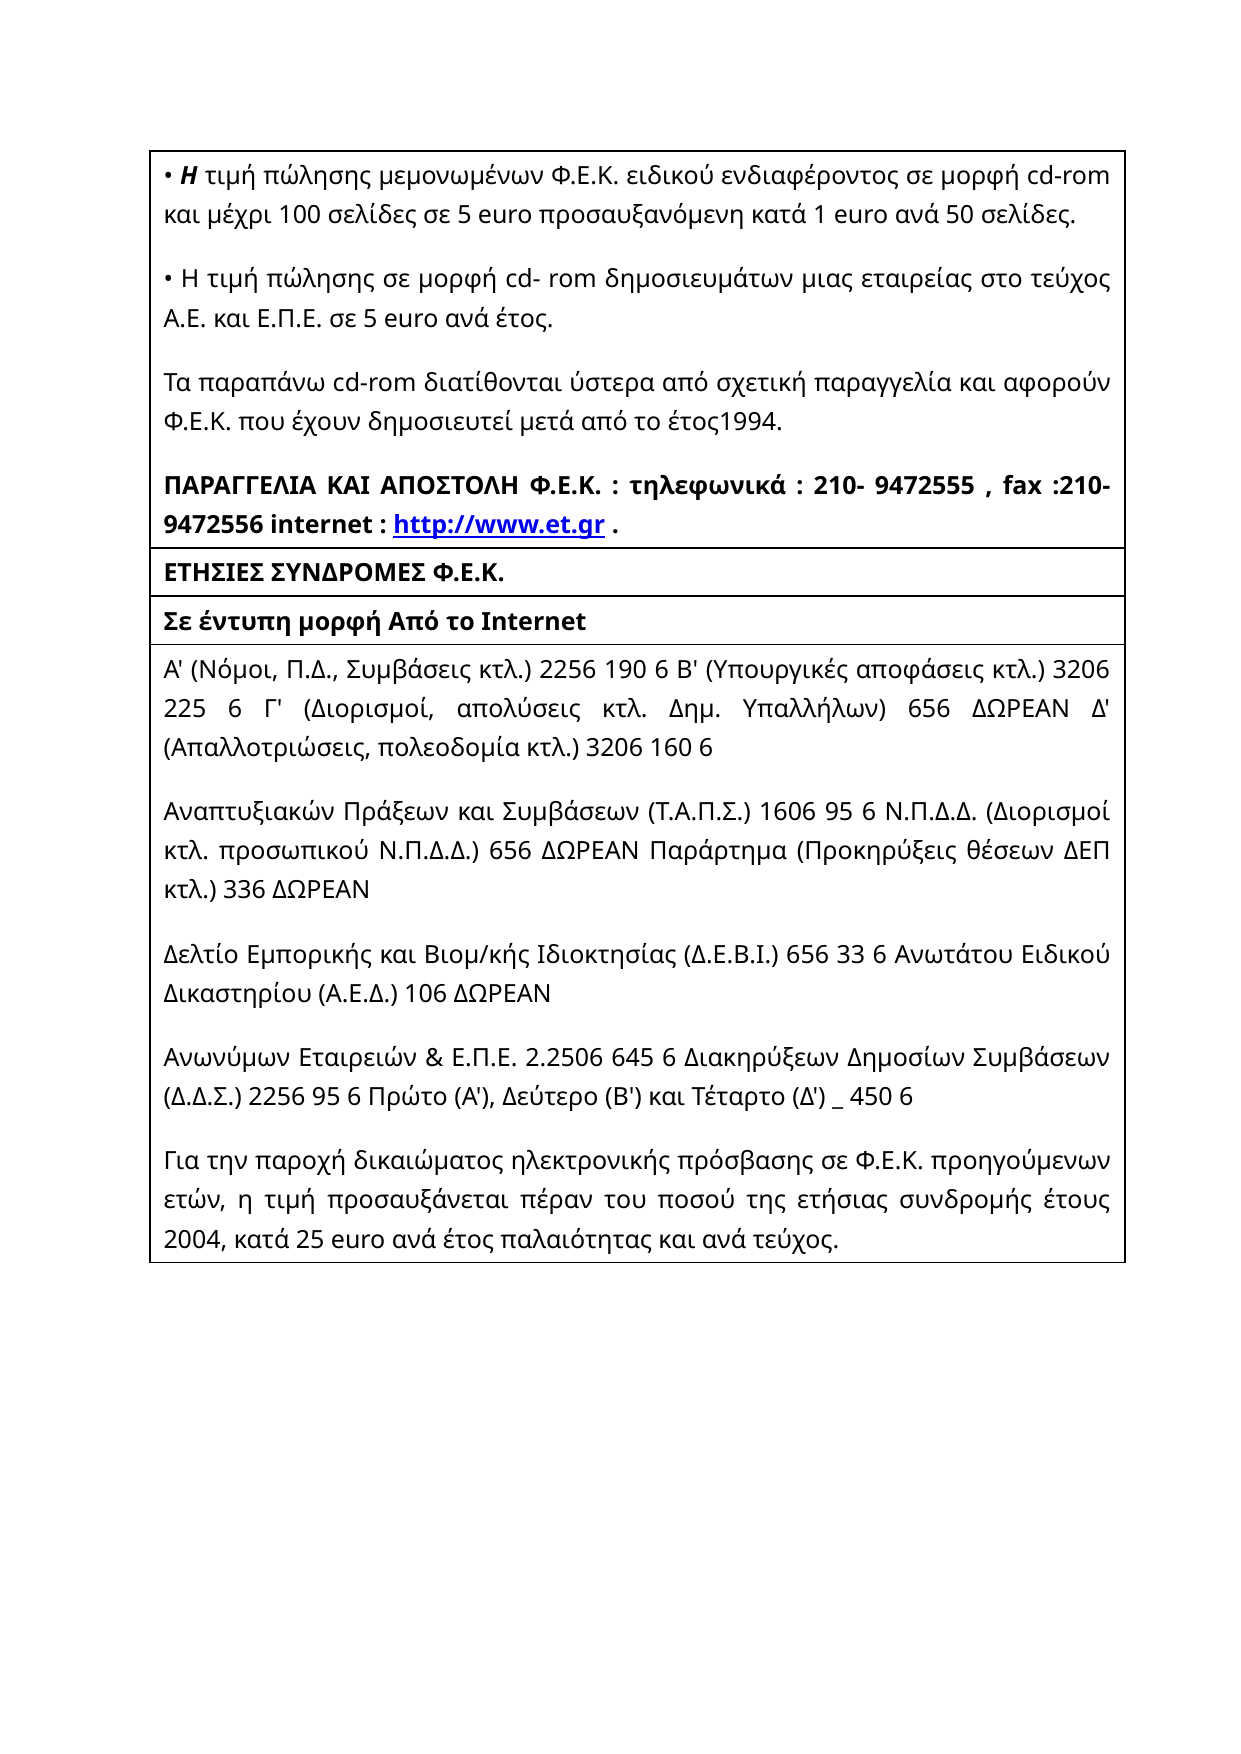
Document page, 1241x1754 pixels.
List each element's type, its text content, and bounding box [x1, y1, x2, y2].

table_cell ΕΤΗΣΙΕΣ ΣΥΝΔΡΟΜΕΣ Φ.Ε.Κ. [151, 549, 1124, 595]
table_cell Σε έντυπη μορφή Από το Internet [151, 597, 1124, 643]
table_cell Α' (Νόμοι, Π.Δ., Συμβάσεις κτλ.) 2256 190 6 Β' (Υπουργικές αποφάσεις κτλ.) 3206 225 6 Γ' (Διορισμοί, απολύσεις κτλ. Δημ. Υπαλλήλων) 656 ΔΩΡΕΑΝ Δ' (Απαλλοτριώσεις, πολεοδομία κτλ.) 3206 160 6 Αναπτυξιακών Πράξεων και Συμβάσεων (Τ.Α.Π.Σ.) 1606 95 6 Ν.Π.Δ.Δ. (Διορισμοί κτλ. προσωπικού Ν.Π.Δ.Δ.) 656 ΔΩΡΕΑΝ Παράρτημα (Προκηρύξεις θέσεων ΔΕΠ κτλ.) 336 ΔΩΡΕΑΝ Δελτίο Εμπορικής και Βιομ/κής Ιδιοκτησίας (Δ.Ε.Β.Ι.) 656 33 6 Ανωτάτου Ειδικού Δικαστηρίου (Α.Ε.Δ.) 106 ΔΩΡΕΑΝ Ανωνύμων Εταιρειών & Ε.Π.Ε. 2.2506 645 6 Διακηρύξεων Δημοσίων Συμβάσεων (Δ.Δ.Σ.) 2256 95 6 Πρώτο (A'), Δεύτερο (Β') και Τέταρτο (Δ') _ 450 6 Για την παροχή δικαιώματος ηλεκτρονικής πρόσβασης σε Φ.Ε.Κ. προηγούμενων ετών, η τιμή προσαυξάνεται πέραν του ποσού της ετήσιας συνδρομής έτους 2004, κατά 25 euro ανά έτος παλαιότητας και ανά τεύχος. [151, 645, 1124, 1262]
table_cell • Η τιμή πώλησης μεμονωμένων Φ.Ε.Κ. ειδικού ενδιαφέροντος σε μορφή cd-rom και μέχρι 100 σελίδες σε 5 euro προσαυξανόμενη κατά 1 euro ανά 50 σελίδες. • Η τιμή πώλησης σε μορφή cd- rom δημοσιευμάτων μιας εταιρείας στο τεύχος Α.Ε. και Ε.Π.Ε. σε 5 euro ανά έτος. Τα παραπάνω cd-rom διατίθονται ύστερα από σχετική παραγγελία και αφορούν Φ.Ε.Κ. που έχουν δημοσιευτεί μετά από το έτος1994. ΠΑΡΑΓΓΕΛΙΑ ΚΑΙ ΑΠΟΣΤΟΛΗ Φ.Ε.Κ. : τηλεφωνικά : 210- 9472555 , fax :210- 9472556 internet : http://www.et.gr . [151, 152, 1124, 547]
